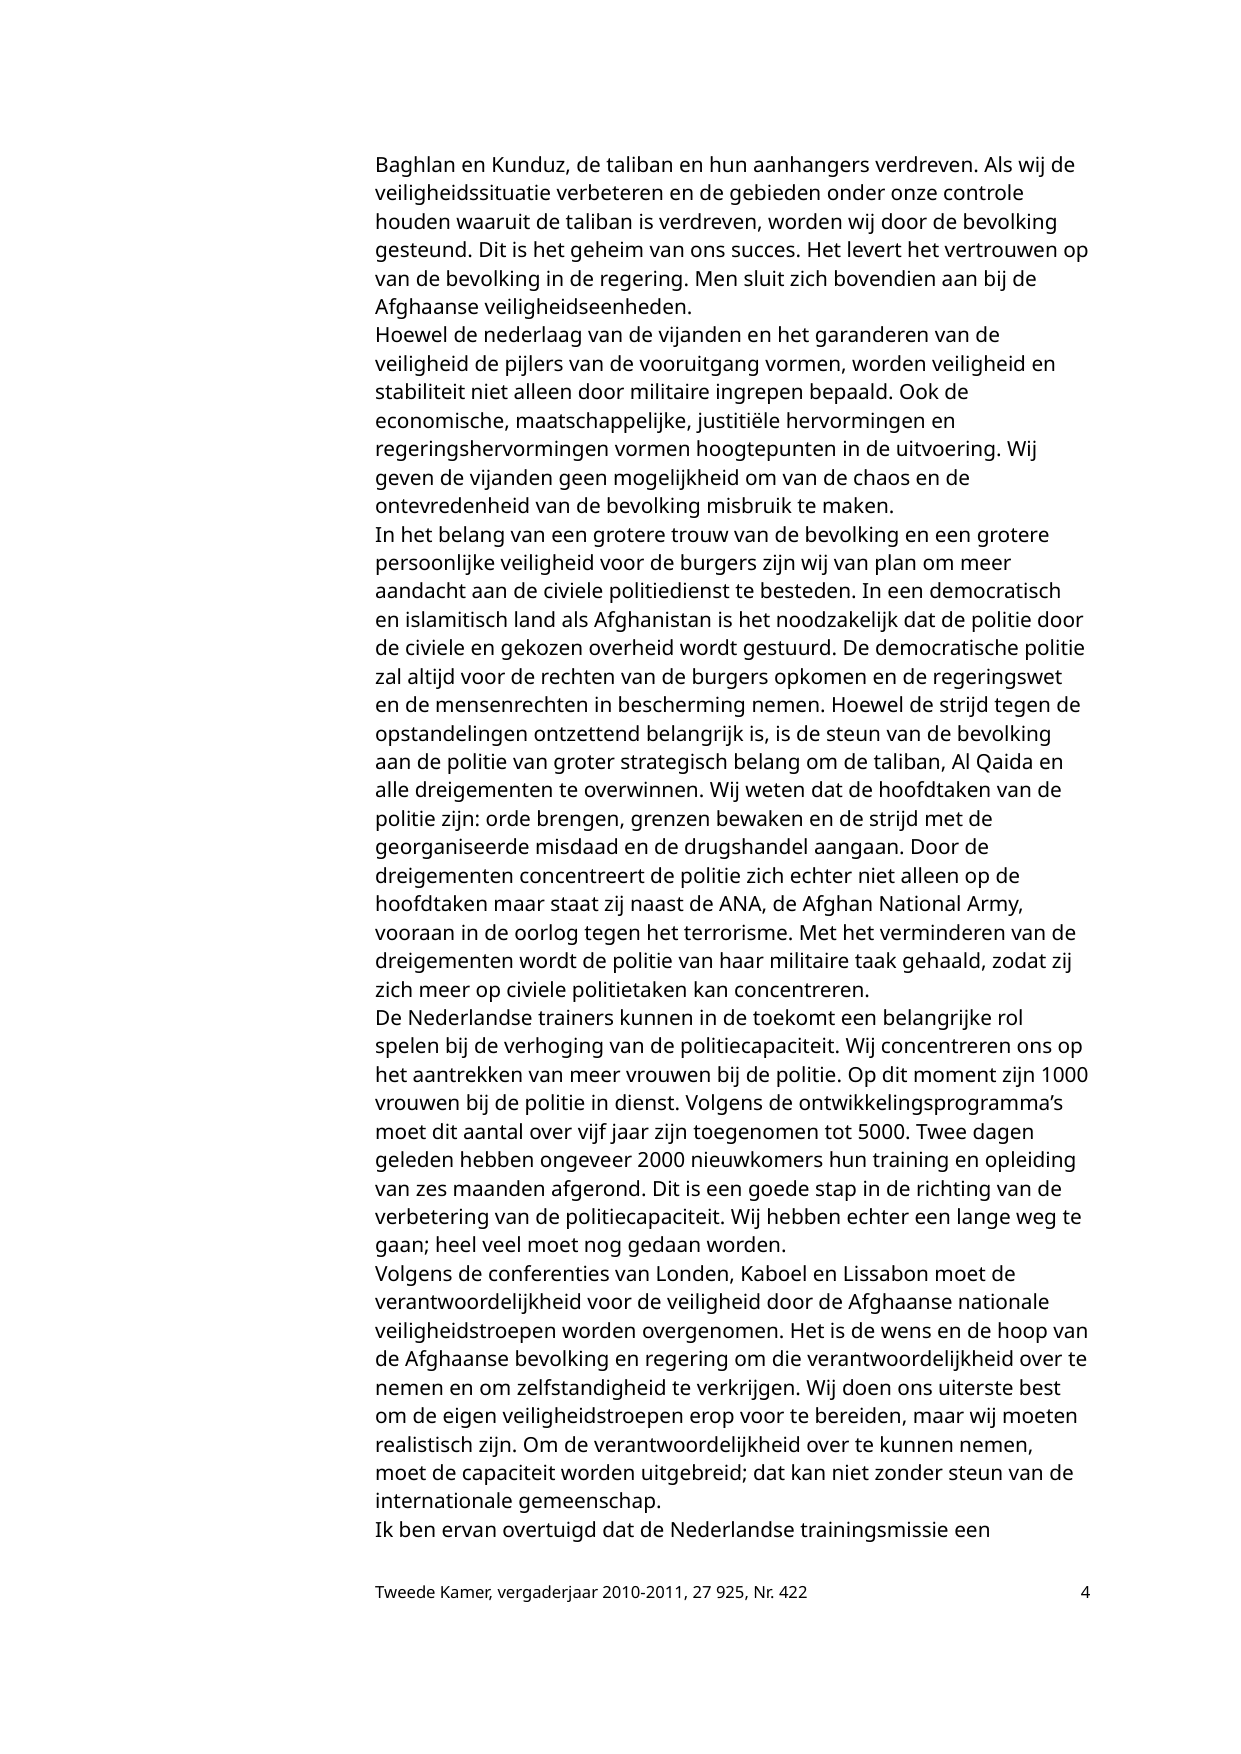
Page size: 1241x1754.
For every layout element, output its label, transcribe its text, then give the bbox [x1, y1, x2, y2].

text In het belang van een grotere trouw van de bevolking en een grotere persoonlijke veiligheid voor de burgers zijn wij van plan om meer aandacht aan de civiele politiedienst te besteden. In een democratisch en islamitisch land als Afghanistan is het noodzakelijk dat de politie door de civiele en gekozen overheid wordt gestuurd. De democratische politie zal altijd voor de rechten van de burgers opkomen en de regeringswet en de mensenrechten in bescherming nemen. Hoewel de strijd tegen de opstandelingen ontzettend belangrijk is, is de steun van de bevolking aan de politie van groter strategisch belang om de taliban, Al Qaida en alle dreigementen te overwinnen. Wij weten dat de hoofdtaken van de politie zijn: orde brengen, grenzen bewaken en de strijd met de georganiseerde misdaad en de drugshandel aangaan. Door de dreigementen concentreert de politie zich echter niet alleen op de hoofdtaken maar staat zij naast de ANA, de Afghan National Army, vooraan in de oorlog tegen het terrorisme. Met het verminderen van de dreigementen wordt de politie van haar militaire taak gehaald, zodat zij zich meer op civiele politietaken kan concentreren. [375, 520, 1090, 1003]
text Volgens de conferenties van Londen, Kaboel en Lissabon moet de verantwoordelijkheid voor de veiligheid door de Afghaanse nationale veiligheidstroepen worden overgenomen. Het is de wens en de hoop van de Afghaanse bevolking en regering om die verantwoordelijkheid over te nemen en om zelfstandigheid te verkrijgen. Wij doen ons uiterste best om de eigen veiligheidstroepen erop voor te bereiden, maar wij moeten realistisch zijn. Om de verantwoordelijkheid over te kunnen nemen, moet de capaciteit worden uitgebreid; dat kan niet zonder steun van de internationale gemeenschap. [375, 1259, 1090, 1515]
text Ik ben ervan overtuigd dat de Nederlandse trainingsmissie een [375, 1515, 1090, 1543]
text Hoewel de nederlaag van de vijanden en het garanderen van de veiligheid de pijlers van de vooruitgang vormen, worden veiligheid en stabiliteit niet alleen door militaire ingrepen bepaald. Ook de economische, maatschappelijke, justitiële hervormingen en regeringshervormingen vormen hoogtepunten in de uitvoering. Wij geven de vijanden geen mogelijkheid om van de chaos en de ontevredenheid van de bevolking misbruik te maken. [375, 321, 1090, 520]
text De Nederlandse trainers kunnen in de toekomt een belangrijke rol spelen bij de verhoging van de politiecapaciteit. Wij concentreren ons op het aantrekken van meer vrouwen bij de politie. Op dit moment zijn 1000 vrouwen bij de politie in dienst. Volgens de ontwikkelingsprogramma’s moet dit aantal over vijf jaar zijn toegenomen tot 5000. Twee dagen geleden hebben ongeveer 2000 nieuwkomers hun training en opleiding van zes maanden afgerond. Dit is een goede stap in de richting van de verbetering van de politiecapaciteit. Wij hebben echter een lange weg te gaan; heel veel moet nog gedaan worden. [375, 1003, 1090, 1259]
text Baghlan en Kunduz, de taliban en hun aanhangers verdreven. Als wij de veiligheidssituatie verbeteren en de gebieden onder onze controle houden waaruit de taliban is verdreven, worden wij door de bevolking gesteund. Dit is het geheim van ons succes. Het levert het vertrouwen op van de bevolking in de regering. Men sluit zich bovendien aan bij de Afghaanse veiligheidseenheden. [375, 150, 1090, 321]
